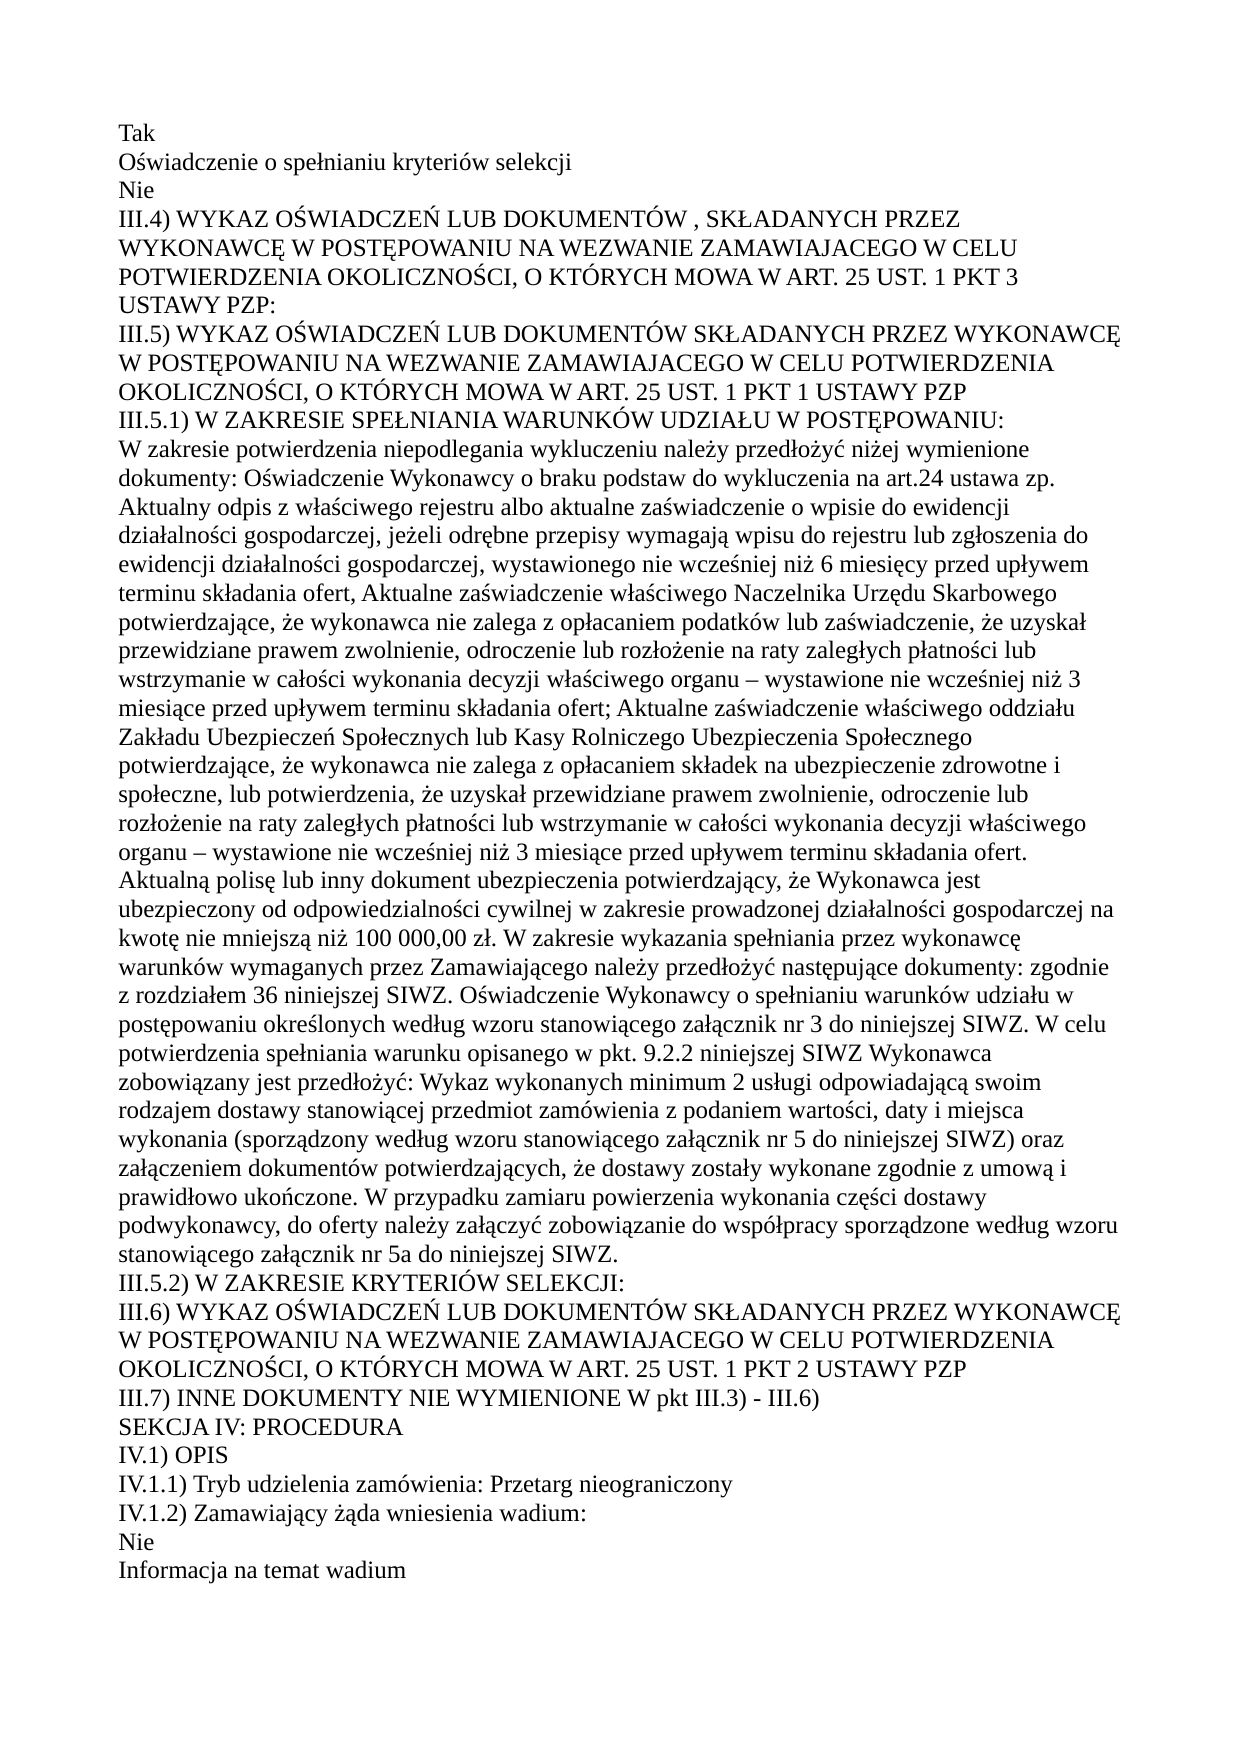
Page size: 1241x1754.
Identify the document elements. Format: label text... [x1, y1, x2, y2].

text Nie [118, 1527, 1122, 1556]
text Oświadczenie o spełnianiu kryteriów selekcji [118, 147, 1122, 176]
text IV.1.1) Tryb udzielenia zamówienia: Przetarg nieograniczony [118, 1469, 1122, 1498]
text IV.1) OPIS [118, 1441, 1122, 1469]
text SEKCJA IV: PROCEDURA [118, 1412, 1122, 1441]
text Nie [118, 176, 1122, 204]
text Tak [118, 118, 1122, 147]
text W zakresie potwierdzenia niepodlegania wykluczeniu należy przedłożyć niżej wymienione dokumenty: Oświadczenie Wykonawcy o braku podstaw do wykluczenia na art.24 ustawa zp. Aktualny odpis z właściwego rejestru albo aktualne zaświadczenie o wpisie do ewidencji działalności gospodarczej, jeżeli odrębne przepisy wymagają wpisu do rejestru lub zgłoszenia do ewidencji działalności gospodarczej, wystawionego nie wcześniej niż 6 miesięcy przed upływem terminu składania ofert, Aktualne zaświadczenie właściwego Naczelnika Urzędu Skarbowego potwierdzające, że wykonawca nie zalega z opłacaniem podatków lub zaświadczenie, że uzyskał przewidziane prawem zwolnienie, odroczenie lub rozłożenie na raty zaległych płatności lub wstrzymanie w całości wykonania decyzji właściwego organu – wystawione nie wcześniej niż 3 miesiące przed upływem terminu składania ofert; Aktualne zaświadczenie właściwego oddziału Zakładu Ubezpieczeń Społecznych lub Kasy Rolniczego Ubezpieczenia Społecznego potwierdzające, że wykonawca nie zalega z opłacaniem składek na ubezpieczenie zdrowotne i społeczne, lub potwierdzenia, że uzyskał przewidziane prawem zwolnienie, odroczenie lub rozłożenie na raty zaległych płatności lub wstrzymanie w całości wykonania decyzji właściwego organu – wystawione nie wcześniej niż 3 miesiące przed upływem terminu składania ofert. Aktualną polisę lub inny dokument ubezpieczenia potwierdzający, że Wykonawca jest ubezpieczony od odpowiedzialności cywilnej w zakresie prowadzonej działalności gospodarczej na kwotę nie mniejszą niż 100 000,00 zł. W zakresie wykazania spełniania przez wykonawcę warunków wymaganych przez Zamawiającego należy przedłożyć następujące dokumenty: zgodnie z rozdziałem 36 niniejszej SIWZ. Oświadczenie Wykonawcy o spełnianiu warunków udziału w postępowaniu określonych według wzoru stanowiącego załącznik nr 3 do niniejszej SIWZ. W celu potwierdzenia spełniania warunku opisanego w pkt. 9.2.2 niniejszej SIWZ Wykonawca zobowiązany jest przedłożyć: Wykaz wykonanych minimum 2 usługi odpowiadającą swoim rodzajem dostawy stanowiącej przedmiot zamówienia z podaniem wartości, daty i miejsca wykonania (sporządzony według wzoru stanowiącego załącznik nr 5 do niniejszej SIWZ) oraz załączeniem dokumentów potwierdzających, że dostawy zostały wykonane zgodnie z umową i prawidłowo ukończone. W przypadku zamiaru powierzenia wykonania części dostawy podwykonawcy, do oferty należy załączyć zobowiązanie do współpracy sporządzone według wzoru stanowiącego załącznik nr 5a do niniejszej SIWZ. [118, 434, 1122, 1268]
text IV.1.2) Zamawiający żąda wniesienia wadium: [118, 1498, 1122, 1527]
text III.4) WYKAZ OŚWIADCZEŃ LUB DOKUMENTÓW , SKŁADANYCH PRZEZ WYKONAWCĘ W POSTĘPOWANIU NA WEZWANIE ZAMAWIAJACEGO W CELU POTWIERDZENIA OKOLICZNOŚCI, O KTÓRYCH MOWA W ART. 25 UST. 1 PKT 3 USTAWY PZP: [118, 204, 1122, 319]
text III.5.1) W ZAKRESIE SPEŁNIANIA WARUNKÓW UDZIAŁU W POSTĘPOWANIU: [118, 406, 1122, 434]
text Informacja na temat wadium [118, 1556, 1122, 1584]
text III.5.2) W ZAKRESIE KRYTERIÓW SELEKCJI: [118, 1268, 1122, 1297]
text III.7) INNE DOKUMENTY NIE WYMIENIONE W pkt III.3) - III.6) [118, 1383, 1122, 1412]
text III.5) WYKAZ OŚWIADCZEŃ LUB DOKUMENTÓW SKŁADANYCH PRZEZ WYKONAWCĘ W POSTĘPOWANIU NA WEZWANIE ZAMAWIAJACEGO W CELU POTWIERDZENIA OKOLICZNOŚCI, O KTÓRYCH MOWA W ART. 25 UST. 1 PKT 1 USTAWY PZP [118, 319, 1122, 406]
text III.6) WYKAZ OŚWIADCZEŃ LUB DOKUMENTÓW SKŁADANYCH PRZEZ WYKONAWCĘ W POSTĘPOWANIU NA WEZWANIE ZAMAWIAJACEGO W CELU POTWIERDZENIA OKOLICZNOŚCI, O KTÓRYCH MOWA W ART. 25 UST. 1 PKT 2 USTAWY PZP [118, 1297, 1122, 1383]
